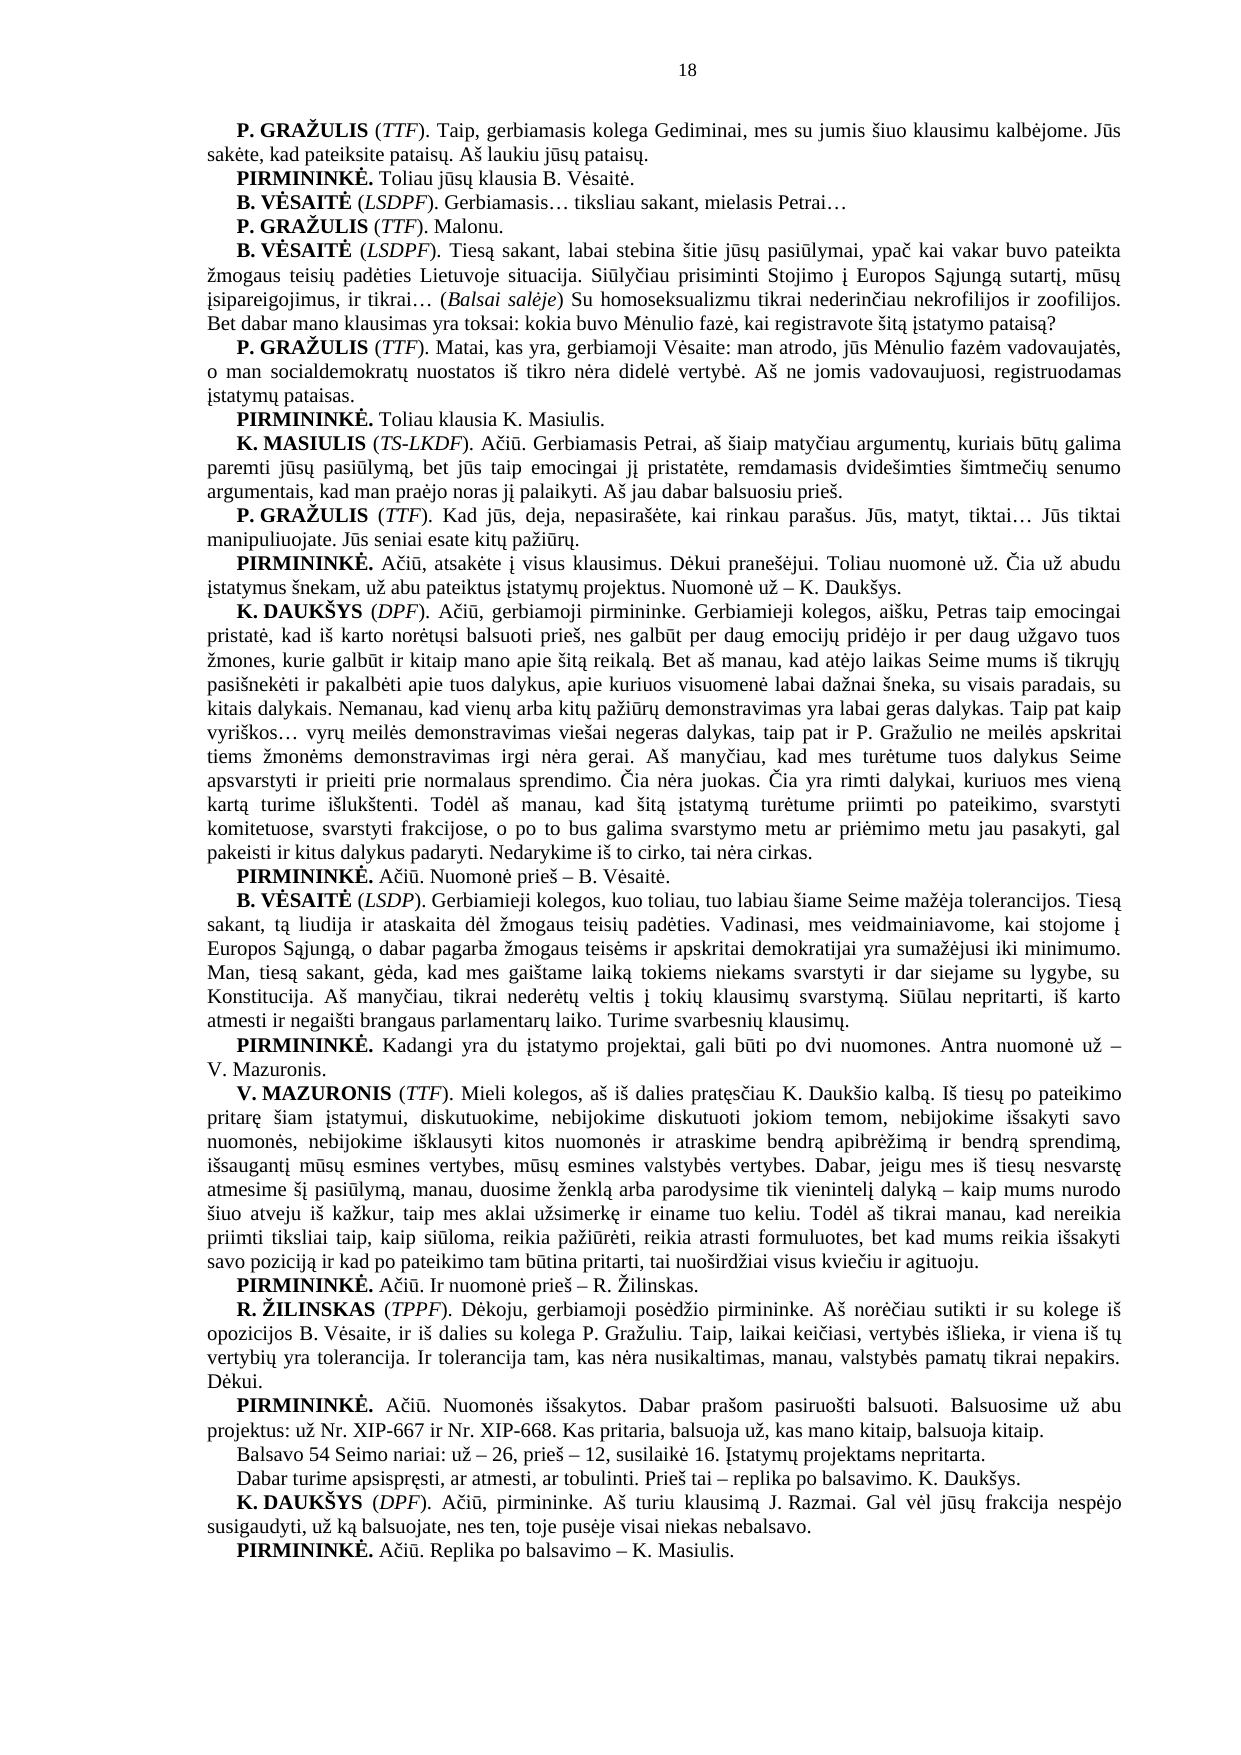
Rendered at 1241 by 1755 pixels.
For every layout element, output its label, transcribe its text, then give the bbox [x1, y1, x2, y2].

text PIRMININKĖ. Ačiū. Nuomonės išsakytos. Dabar prašom pasiruošti balsuoti. Balsuosime už abu projektus: už Nr. XIP-667 ir Nr. XIP-668. Kas pritaria, balsuoja už, kas mano kitaip, balsuoja kitaip. [207, 1393, 1122, 1442]
text P. GRAŽULIS (TTF). Matai, kas yra, gerbiamoji Vėsaite: man atrodo, jūs Mėnulio fazėm vadovaujatės, o man socialdemokratų nuostatos iš tikro nėra didelė vertybė. Aš ne jomis vadovaujuosi, registruodamas įstatymų pataisas. [207, 335, 1122, 407]
text P. GRAŽULIS (TTF). Taip, gerbiamasis kolega Gediminai, mes su jumis šiuo klausimu kalbėjome. Jūs sakėte, kad pateiksite pataisų. Aš laukiu jūsų pataisų. [207, 118, 1122, 166]
text Dabar turime apsispręsti, ar atmesti, ar tobulinti. Prieš tai – replika po balsavimo. K. Daukšys. [207, 1466, 1122, 1490]
text P. GRAŽULIS (TTF). Malonu. [207, 214, 1122, 238]
text B. VĖSAITĖ (LSDPF). Tiesą sakant, labai stebina šitie jūsų pasiūlymai, ypač kai vakar buvo pateikta žmogaus teisių padėties Lietuvoje situacija. Siūlyčiau prisiminti Stojimo į Europos Sąjungą sutartį, mūsų įsipareigojimus, ir tikrai… (Balsai salėje) Su homoseksualizmu tikrai nederinčiau nekrofilijos ir zoofilijos. Bet dabar mano klausimas yra toksai: kokia buvo Mėnulio fazė, kai registravote šitą įstatymo pataisą? [207, 238, 1122, 335]
text R. ŽILINSKAS (TPPF). Dėkoju, gerbiamoji posėdžio pirmininke. Aš norėčiau sutikti ir su kolege iš opozicijos B. Vėsaite, ir iš dalies su kolega P. Gražuliu. Taip, laikai keičiasi, vertybės išlieka, ir viena iš tų vertybių yra tolerancija. Ir tolerancija tam, kas nėra nusikaltimas, manau, valstybės pamatų tikrai nepakirs. Dėkui. [207, 1297, 1122, 1393]
text V. MAZURONIS (TTF). Mieli kolegos, aš iš dalies pratęsčiau K. Daukšio kalbą. Iš tiesų po pateikimo pritarę šiam įstatymui, diskutuokime, nebijokime diskutuoti jokiom temom, nebijokime išsakyti savo nuomonės, nebijokime išklausyti kitos nuomonės ir atraskime bendrą apibrėžimą ir bendrą sprendimą, išsaugantį mūsų esmines vertybes, mūsų esmines valstybės vertybes. Dabar, jeigu mes iš tiesų nesvarstę atmesime šį pasiūlymą, manau, duosime ženklą arba parodysime tik vienintelį dalyką – kaip mums nurodo šiuo atveju iš kažkur, taip mes aklai užsimerkę ir einame tuo keliu. Todėl aš tikrai manau, kad nereikia priimti tiksliai taip, kaip siūloma, reikia pažiūrėti, reikia atrasti formuluotes, bet kad mums reikia išsakyti savo poziciją ir kad po pateikimo tam būtina pritarti, tai nuoširdžiai visus kviečiu ir agituoju. [207, 1081, 1122, 1273]
text P. GRAŽULIS (TTF). Kad jūs, deja, nepasirašėte, kai rinkau parašus. Jūs, matyt, tiktai… Jūs tiktai manipuliuojate. Jūs seniai esate kitų pažiūrų. [207, 503, 1122, 551]
text PIRMININKĖ. Toliau jūsų klausia B. Vėsaitė. [207, 166, 1122, 190]
text PIRMININKĖ. Ačiū. Replika po balsavimo – K. Masiulis. [207, 1538, 1122, 1562]
text K. MASIULIS (TS-LKDF). Ačiū. Gerbiamasis Petrai, aš šiaip matyčiau argumentų, kuriais būtų galima paremti jūsų pasiūlymą, bet jūs taip emocingai jį pristatėte, remdamasis dvidešimties šimtmečių senumo argumentais, kad man praėjo noras jį palaikyti. Aš jau dabar balsuosiu prieš. [207, 431, 1122, 503]
text K. DAUKŠYS (DPF). Ačiū, gerbiamoji pirmininke. Gerbiamieji kolegos, aišku, Petras taip emocingai pristatė, kad iš karto norėtųsi balsuoti prieš, nes galbūt per daug emocijų pridėjo ir per daug užgavo tuos žmones, kurie galbūt ir kitaip mano apie šitą reikalą. Bet aš manau, kad atėjo laikas Seime mums iš tikrųjų pasišnekėti ir pakalbėti apie tuos dalykus, apie kuriuos visuomenė labai dažnai šneka, su visais paradais, su kitais dalykais. Nemanau, kad vienų arba kitų pažiūrų demonstravimas yra labai geras dalykas. Taip pat kaip vyriškos… vyrų meilės demonstravimas viešai negeras dalykas, taip pat ir P. Gražulio ne meilės apskritai tiems žmonėms demonstravimas irgi nėra gerai. Aš manyčiau, kad mes turėtume tuos dalykus Seime apsvarstyti ir prieiti prie normalaus sprendimo. Čia nėra juokas. Čia yra rimti dalykai, kuriuos mes vieną kartą turime išlukštenti. Todėl aš manau, kad šitą įstatymą turėtume priimti po pateikimo, svarstyti komitetuose, svarstyti frakcijose, o po to bus galima svarstymo metu ar priėmimo metu jau pasakyti, gal pakeisti ir kitus dalykus padaryti. Nedarykime iš to cirko, tai nėra cirkas. [207, 599, 1122, 864]
text PIRMININKĖ. Ačiū, atsakėte į visus klausimus. Dėkui pranešėjui. Toliau nuomonė už. Čia už abudu įstatymus šnekam, už abu pateiktus įstatymų projektus. Nuomonė už – K. Daukšys. [207, 551, 1122, 599]
text PIRMININKĖ. Ačiū. Nuomonė prieš – B. Vėsaitė. [207, 864, 1122, 888]
text B. VĖSAITĖ (LSDP). Gerbiamieji kolegos, kuo toliau, tuo labiau šiame Seime mažėja tolerancijos. Tiesą sakant, tą liudija ir ataskaita dėl žmogaus teisių padėties. Vadinasi, mes veidmainiavome, kai stojome į Europos Sąjungą, o dabar pagarba žmogaus teisėms ir apskritai demokratijai yra sumažėjusi iki minimumo. Man, tiesą sakant, gėda, kad mes gaištame laiką tokiems niekams svarstyti ir dar siejame su lygybe, su Konstitucija. Aš manyčiau, tikrai nederėtų veltis į tokių klausimų svarstymą. Siūlau nepritarti, iš karto atmesti ir negaišti brangaus parlamentarų laiko. Turime svarbesnių klausimų. [207, 888, 1122, 1032]
text PIRMININKĖ. Ačiū. Ir nuomonė prieš – R. Žilinskas. [207, 1273, 1122, 1297]
text Balsavo 54 Seimo nariai: už – 26, prieš – 12, susilaikė 16. Įstatymų projektams nepritarta. [207, 1442, 1122, 1466]
text B. VĖSAITĖ (LSDPF). Gerbiamasis… tiksliau sakant, mielasis Petrai… [207, 190, 1122, 214]
text PIRMININKĖ. Kadangi yra du įstatymo projektai, gali būti po dvi nuomones. Antra nuomonė už – V. Mazuronis. [207, 1032, 1122, 1081]
text PIRMININKĖ. Toliau klausia K. Masiulis. [207, 407, 1122, 431]
text K. DAUKŠYS (DPF). Ačiū, pirmininke. Aš turiu klausimą J. Razmai. Gal vėl jūsų frakcija nespėjo susigaudyti, už ką balsuojate, nes ten, toje pusėje visai niekas nebalsavo. [207, 1490, 1122, 1538]
